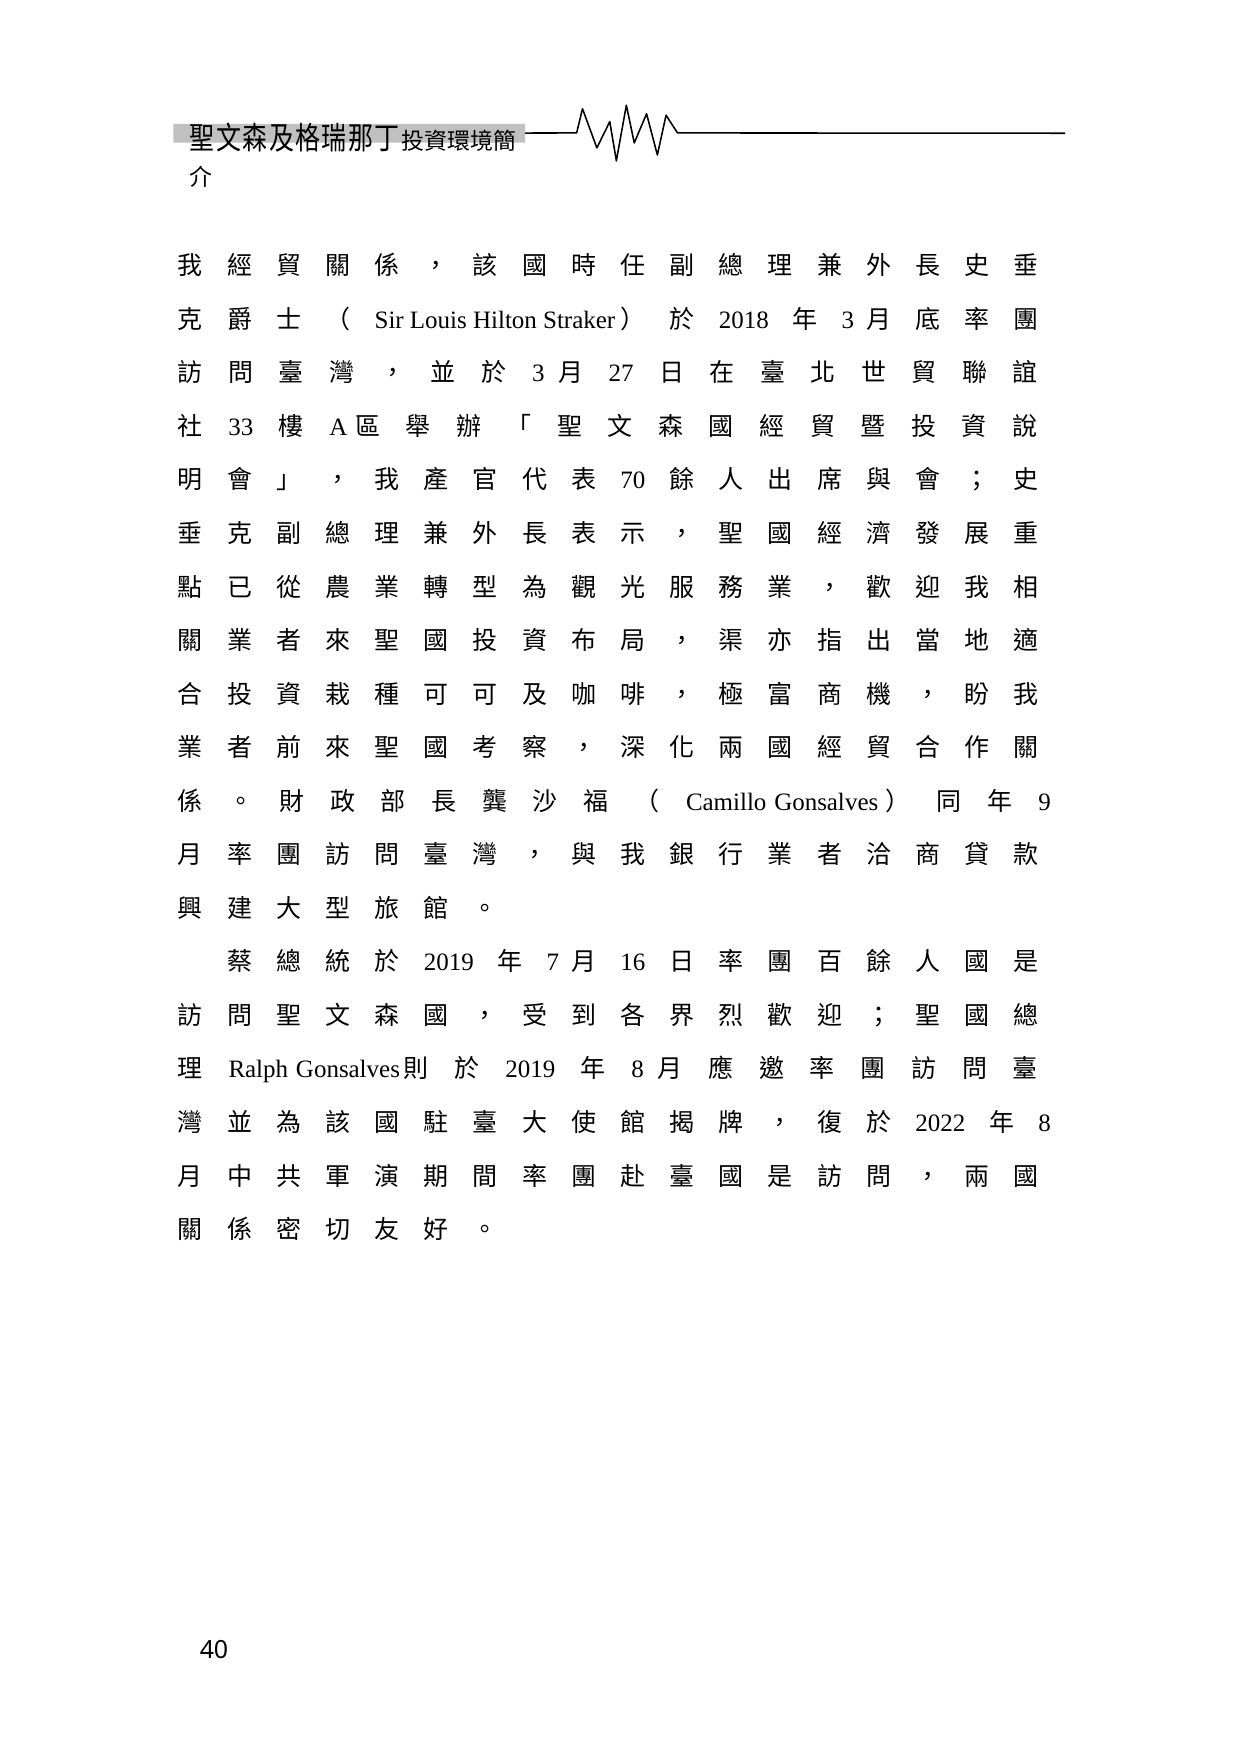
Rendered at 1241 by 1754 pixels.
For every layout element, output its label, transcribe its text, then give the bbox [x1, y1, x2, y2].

text 我經貿關係，該國時任副總理兼外長史垂克爵士（Sir Louis Hilton Straker）於2018年3月底率團訪問臺灣，並於3月27日在臺北世貿聯誼社33樓A區舉辦「聖文森國經貿暨投資說明會」，我產官代表70餘人出席與會；史垂克副總理兼外長表示，聖國經濟發展重點已從農業轉型為觀光服務業，歡迎我相關業者來聖國投資布局，渠亦指出當地適合投資栽種可可及咖啡，極富商機，盼我業者前來聖國考察，深化兩國經貿合作關係。財政部長龔沙福（Camillo Gonsalves）同年9月率團訪問臺灣，與我銀行業者洽商貸款興建大型旅館。 [178, 237, 1063, 933]
text 蔡總統於2019年7月16日率團百餘人國是訪問聖文森國，受到各界烈歡迎；聖國總理Ralph Gonsalves則於2019年8月應邀率團訪問臺灣並為該國駐臺大使館揭牌，復於2022年8月中共軍演期間率團赴臺國是訪問，兩國關係密切友好。 [178, 933, 1063, 1254]
